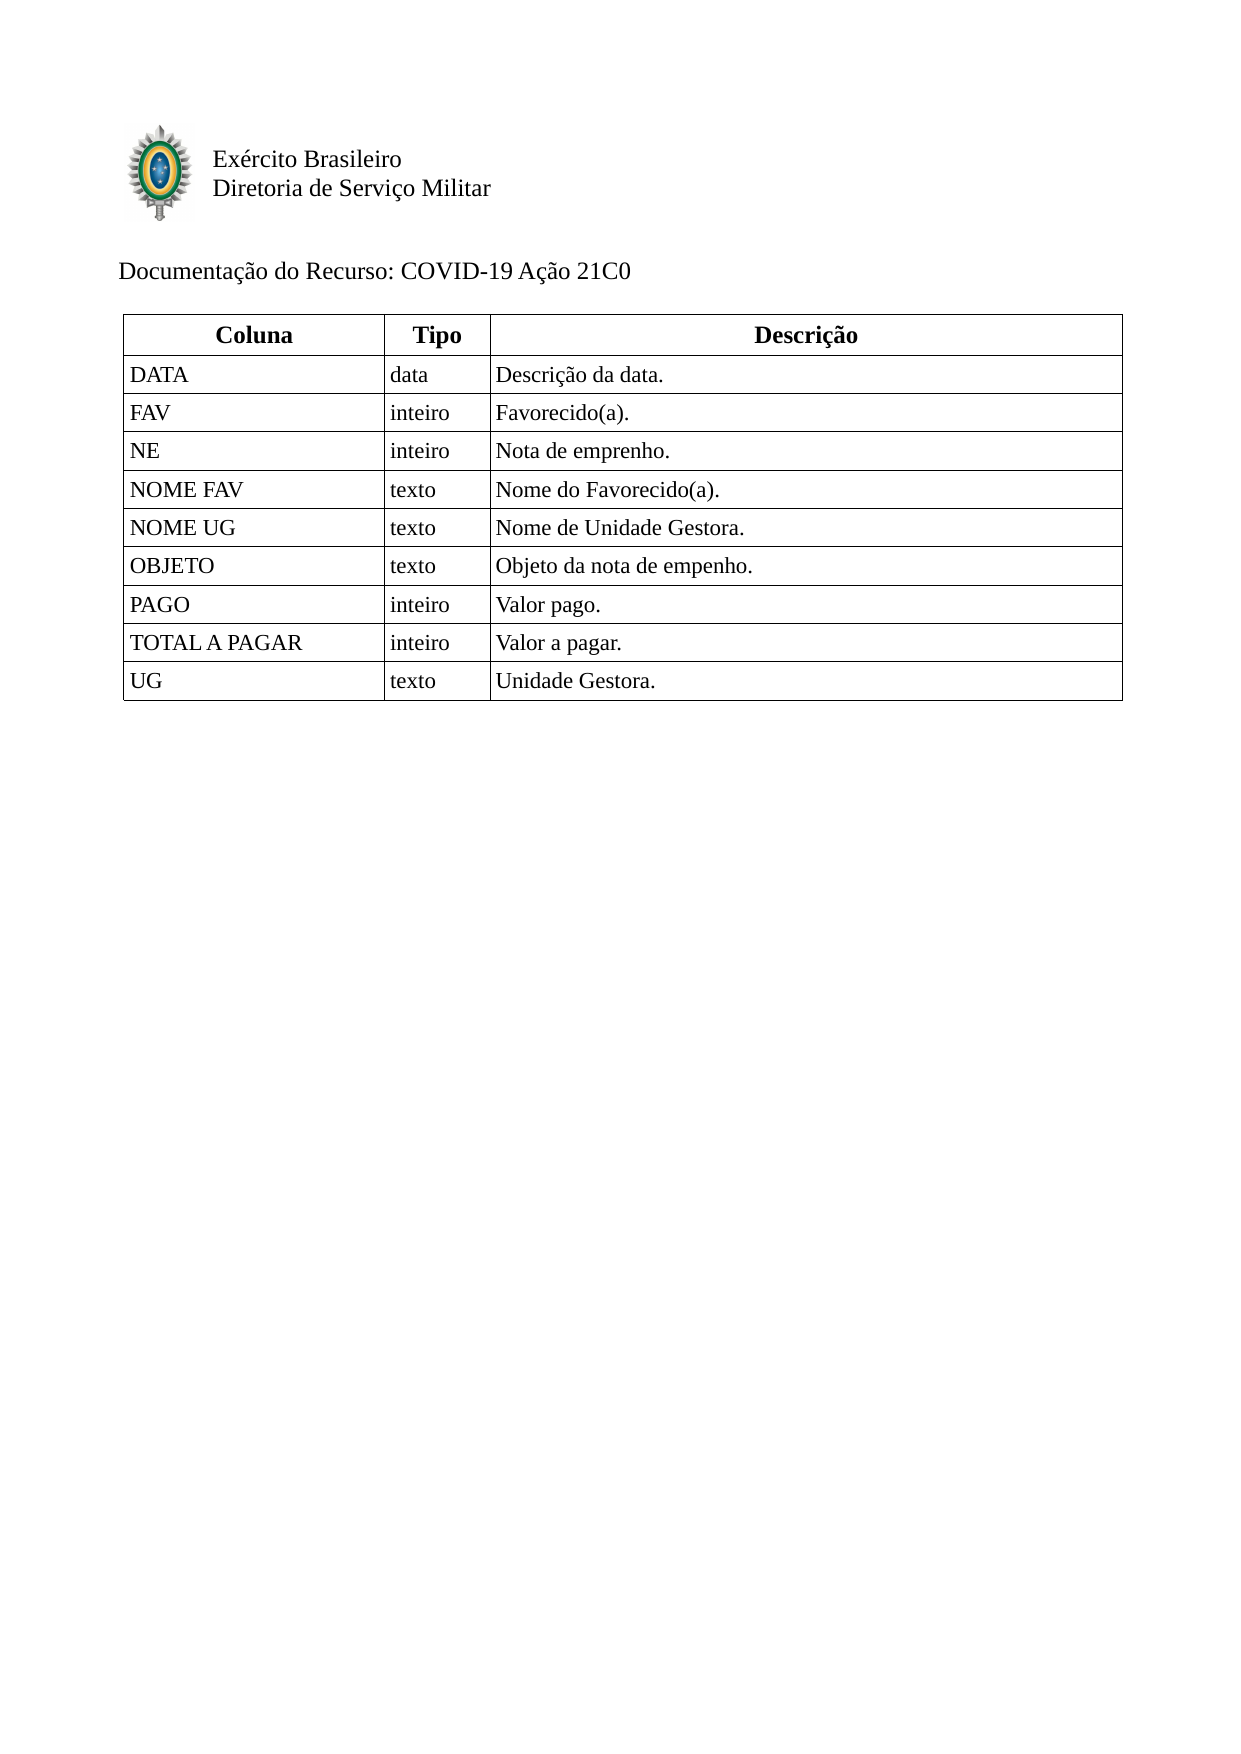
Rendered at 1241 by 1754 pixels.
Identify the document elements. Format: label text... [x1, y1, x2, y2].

table_cell Favorecido(a). [491, 394, 1122, 431]
table_cell Nota de emprenho. [491, 432, 1122, 469]
table_cell NE [124, 432, 384, 469]
table_cell NOME FAV [124, 471, 384, 508]
table_cell TOTAL A PAGAR [124, 624, 384, 661]
table_header Tipo [385, 315, 490, 354]
table_cell inteiro [385, 432, 490, 469]
table_cell inteiro [385, 586, 490, 623]
table_cell inteiro [385, 624, 490, 661]
table_cell DATA [124, 356, 384, 393]
table_cell FAV [124, 394, 384, 431]
table_cell texto [385, 509, 490, 546]
table_cell Valor a pagar. [491, 624, 1122, 661]
table_cell Nome do Favorecido(a). [491, 471, 1122, 508]
table_header Descrição [491, 315, 1122, 354]
table_header Coluna [124, 315, 384, 354]
table_cell texto [385, 662, 490, 699]
table_cell Objeto da nota de empenho. [491, 547, 1122, 584]
text Documentação do Recurso: COVID-19 Ação 21C0 [118, 256, 1122, 285]
table_cell texto [385, 547, 490, 584]
table_cell texto [385, 471, 490, 508]
table_header Exército Brasileiro Diretoria de Serviço Militar [207, 118, 1122, 227]
table_header [118, 118, 207, 227]
table_cell Descrição da data. [491, 356, 1122, 393]
table_cell Nome de Unidade Gestora. [491, 509, 1122, 546]
table_cell OBJETO [124, 547, 384, 584]
table_cell Unidade Gestora. [491, 662, 1122, 699]
table_cell PAGO [124, 586, 384, 623]
table_cell Valor pago. [491, 586, 1122, 623]
table_cell NOME UG [124, 509, 384, 546]
table_cell inteiro [385, 394, 490, 431]
table_cell data [385, 356, 490, 393]
table_cell UG [124, 662, 384, 699]
